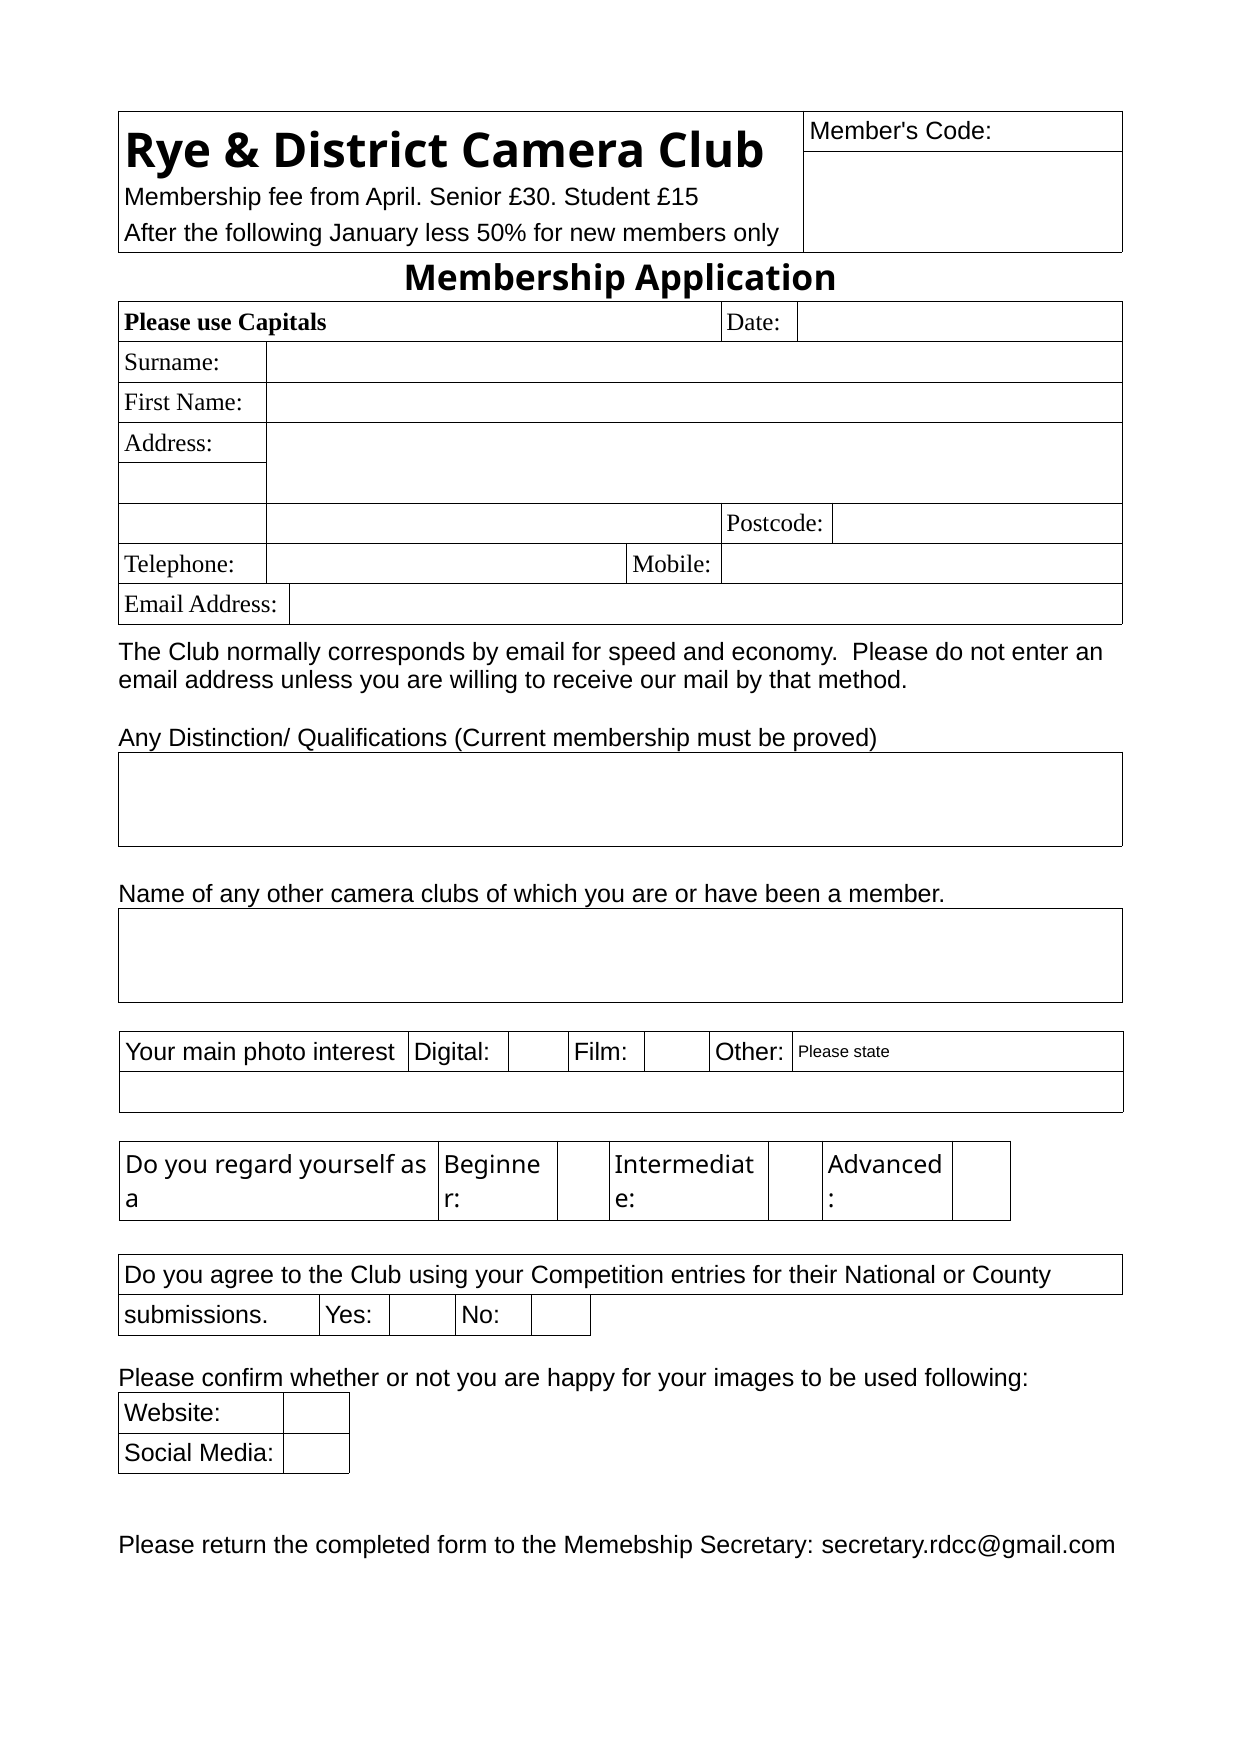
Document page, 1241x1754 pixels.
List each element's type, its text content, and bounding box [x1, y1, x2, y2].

table_cell [390, 1295, 455, 1334]
table_header [953, 1142, 1010, 1220]
table_header Film: [569, 1032, 644, 1071]
table_header [284, 1393, 349, 1432]
table_cell [722, 544, 1122, 583]
table_cell Email Address: [119, 584, 289, 623]
table_header [769, 1142, 822, 1220]
table_cell [120, 1072, 1123, 1112]
table_header [645, 1032, 709, 1071]
table_header Date: [722, 302, 797, 341]
text Please confirm whether or not you are happy for your images to be used following: [118, 1363, 1122, 1392]
text Membership Application [118, 253, 1122, 301]
table_header [119, 909, 1122, 1002]
table_cell [290, 584, 1122, 623]
table_cell Yes: [320, 1295, 389, 1334]
text The Club normally corresponds by email for speed and economy. Please do not enter an email address unless you are willing to receive our mail by that method. [118, 637, 1122, 694]
table_cell [267, 544, 626, 583]
table_cell First Name: [119, 383, 266, 422]
table_cell [284, 1434, 349, 1473]
table_cell submissions. [119, 1295, 319, 1334]
table_header Please state [793, 1032, 1123, 1071]
table_cell Postcode: [722, 504, 832, 543]
table_cell Address: [119, 423, 266, 462]
table_cell [267, 383, 1122, 422]
table_header Beginner: [439, 1142, 557, 1220]
table_header Your main photo interest [120, 1032, 408, 1071]
table_cell [119, 463, 266, 503]
table_cell [267, 342, 1122, 382]
table_cell Mobile: [627, 544, 721, 583]
table_header [119, 753, 1122, 846]
table_header [509, 1032, 568, 1071]
table_header Do you regard yourself as a [120, 1142, 438, 1220]
table_header [558, 1142, 609, 1220]
table_header Please use Capitals [119, 302, 721, 341]
table_cell [833, 504, 1122, 543]
table_cell [119, 504, 266, 543]
table_header Other: [710, 1032, 792, 1071]
text Any Distinction/ Qualifications (Current membership must be proved) [118, 723, 1122, 752]
table_header Do you agree to the Club using your Competition entries for their National or County [119, 1255, 1122, 1294]
table_cell Social Media: [119, 1434, 283, 1473]
table_cell [267, 504, 721, 543]
text Please return the completed form to the Memebship Secretary: secretary.rdcc@gmail.com [118, 1530, 1122, 1559]
table_cell [532, 1295, 590, 1334]
table_cell Surname: [119, 342, 266, 382]
table_header Website: [119, 1393, 283, 1432]
table_cell [591, 1295, 1122, 1334]
table_cell [267, 423, 1122, 503]
table_header [798, 302, 1122, 341]
table_cell No: [456, 1295, 531, 1334]
table_cell Telephone: [119, 544, 266, 583]
table_header Advanced: [823, 1142, 952, 1220]
text Name of any other camera clubs of which you are or have been a member. [118, 879, 1122, 908]
table_header Digital: [409, 1032, 508, 1071]
table_header Intermediate: [610, 1142, 768, 1220]
